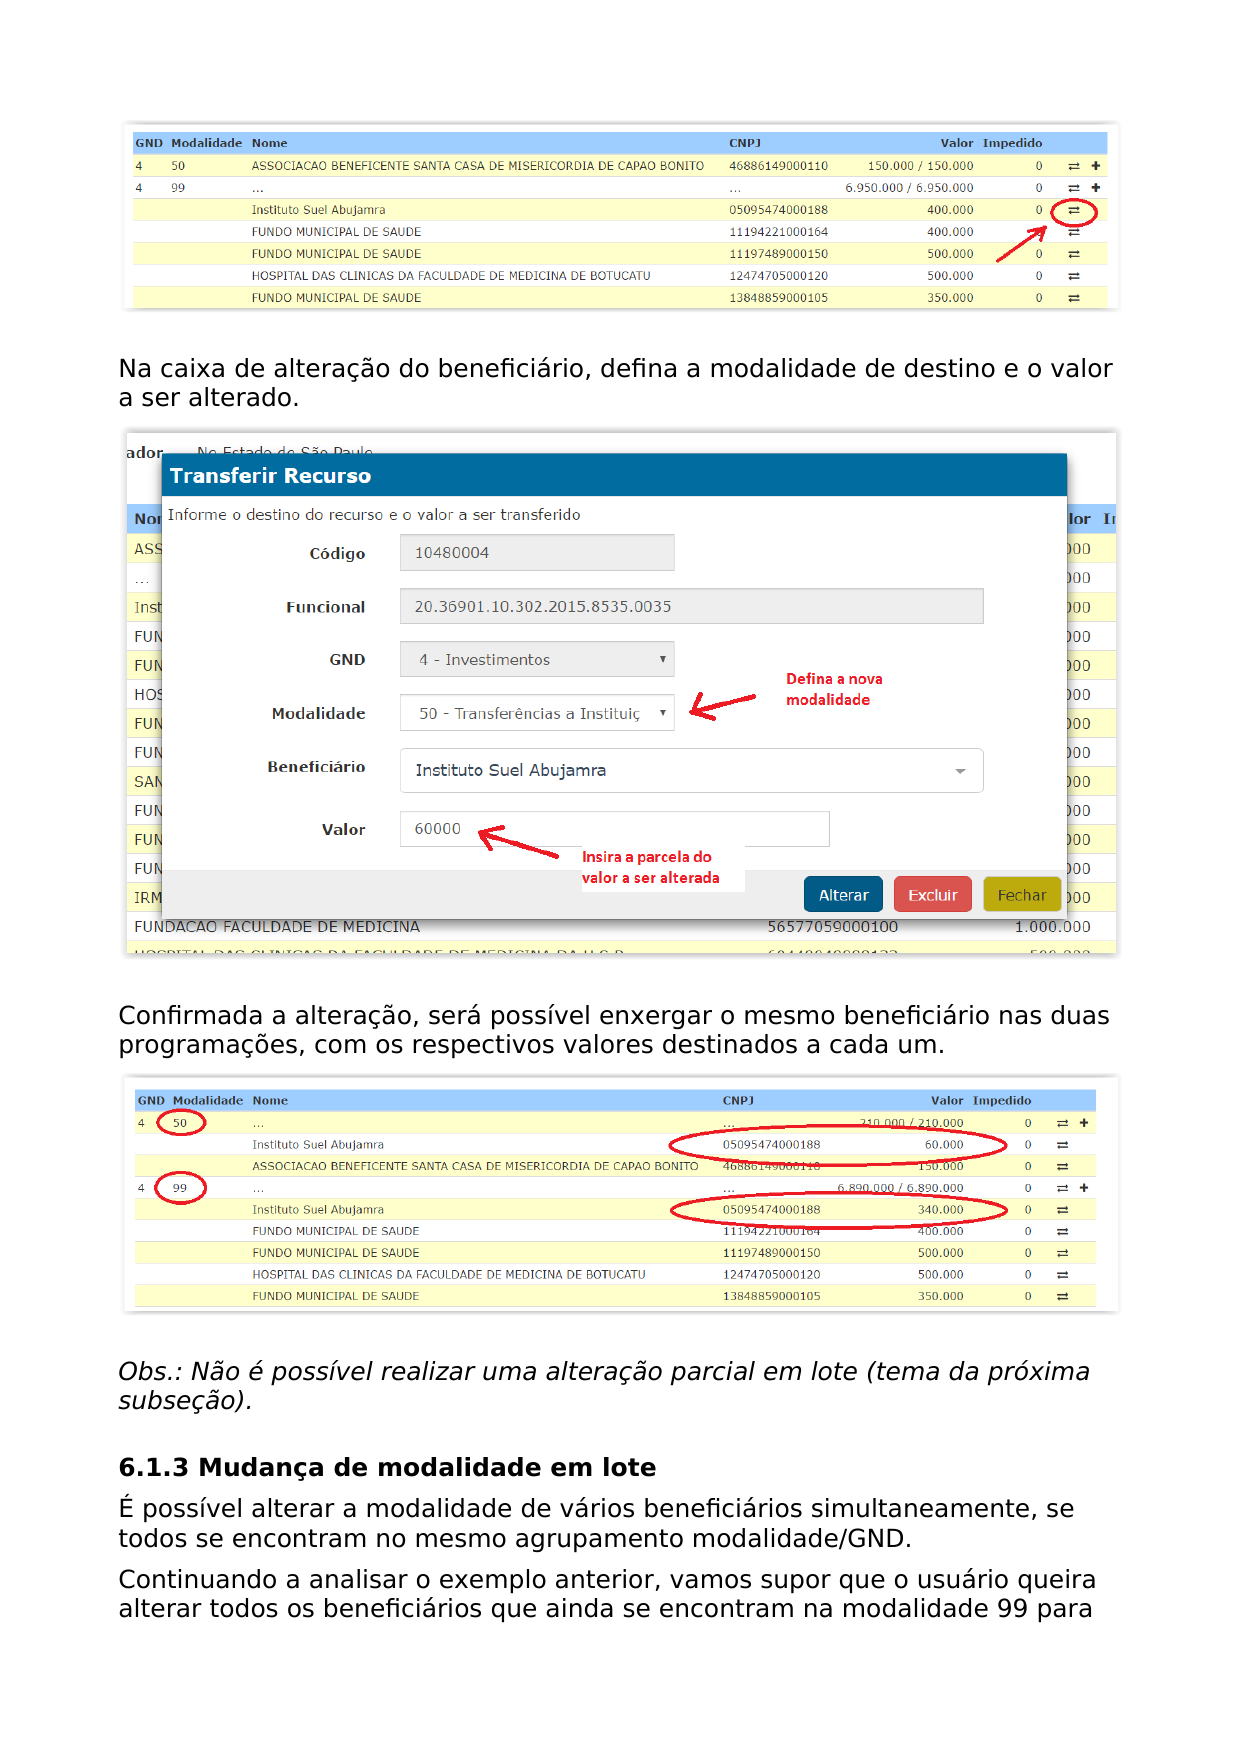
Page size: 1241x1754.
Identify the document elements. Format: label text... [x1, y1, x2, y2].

picture [118, 118, 1123, 313]
text Confirmada a alteração, será possível enxergar o mesmo beneficiário nas duas programações, com os respectivos valores destinados a cada um. [118, 1001, 1122, 1059]
subtitle 6.1.3 Mudança de modalidade em lote [118, 1453, 1122, 1482]
picture [118, 424, 1123, 960]
text É possível alterar a modalidade de vários beneficiários simultaneamente, se todos se encontram no mesmo agrupamento modalidade/GND. [118, 1495, 1122, 1553]
text Na caixa de alteração do beneficiário, defina a modalidade de destino e o valor a ser alterado. [118, 354, 1122, 412]
text Continuando a analisar o exemplo anterior, vamos supor que o usuário queira alterar todos os beneficiários que ainda se encontram na modalidade 99 para [118, 1566, 1122, 1624]
text Obs.: Não é possível realizar uma alteração parcial em lote (tema da próxima subseção). [118, 1357, 1122, 1416]
picture [118, 1071, 1123, 1316]
